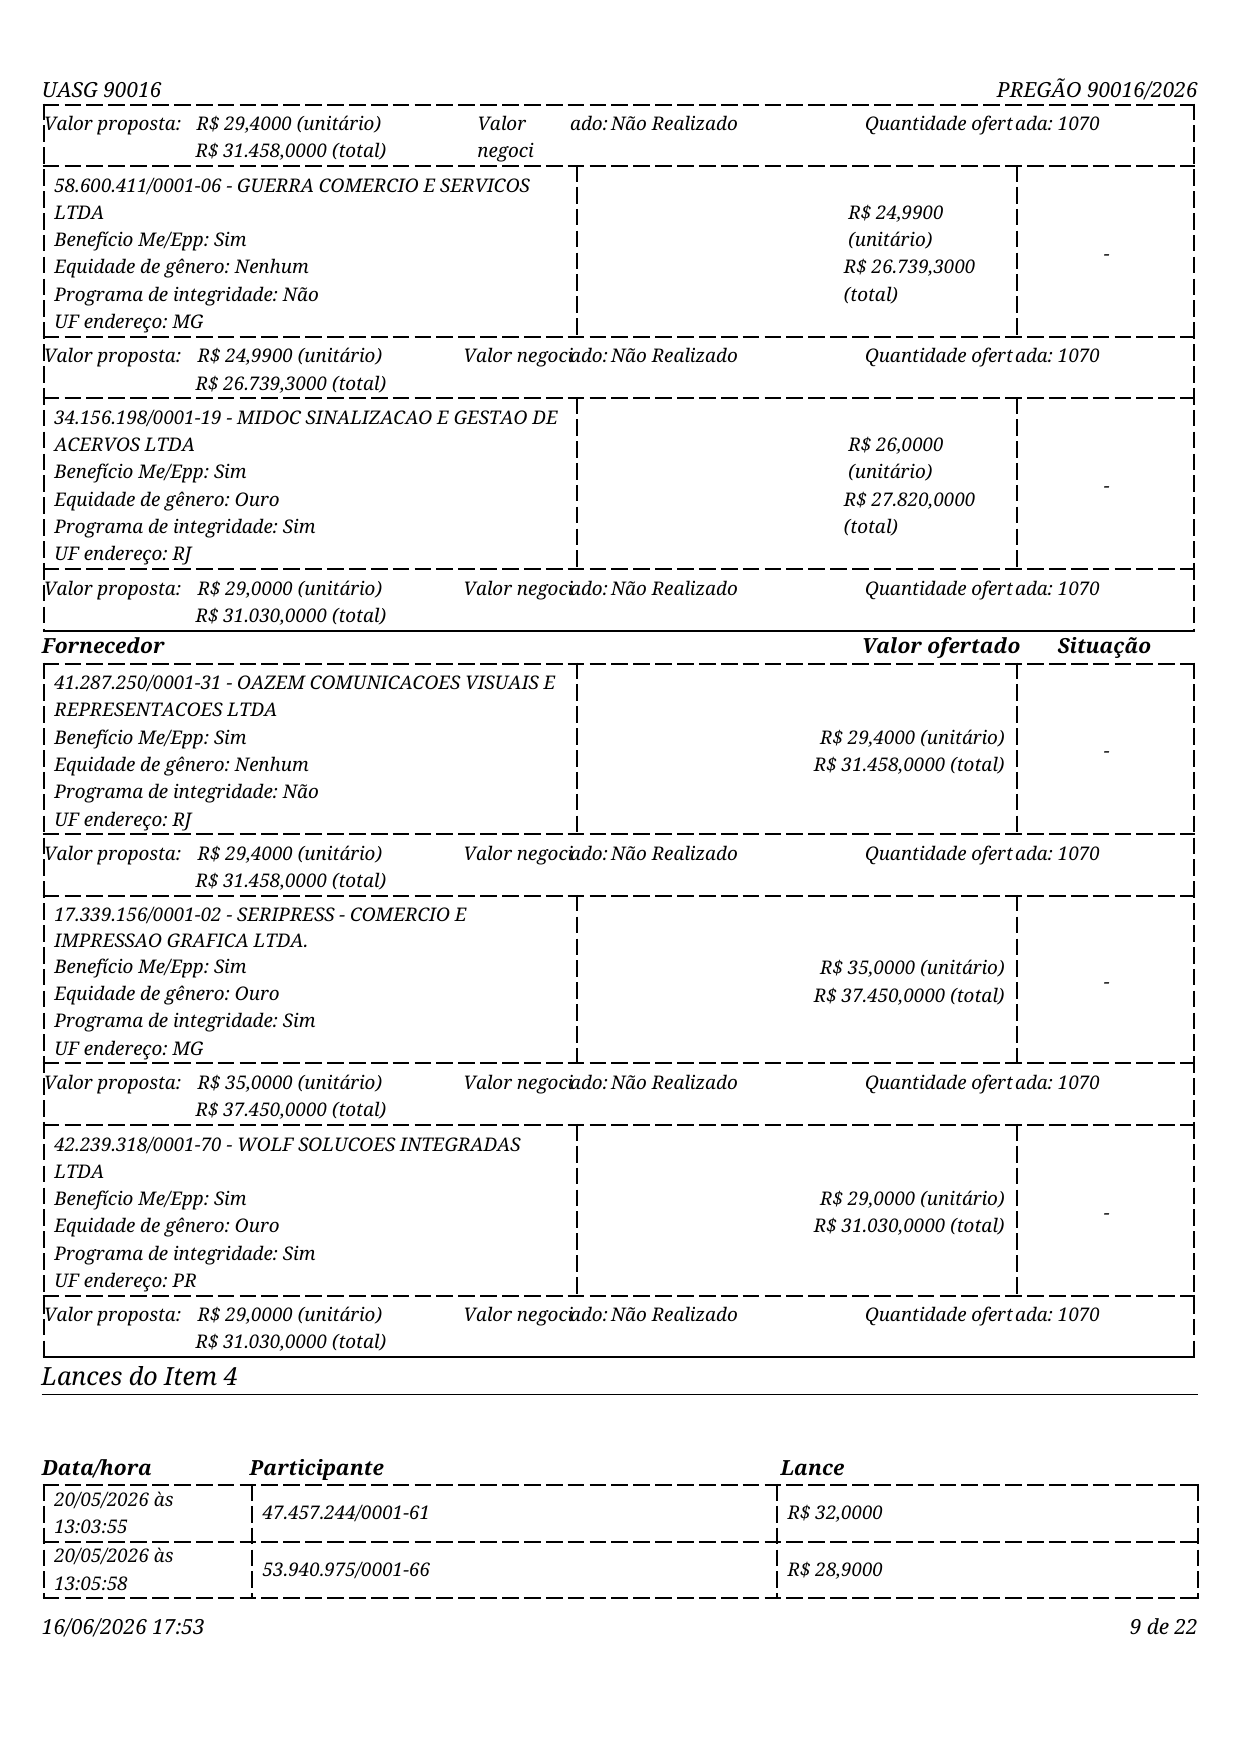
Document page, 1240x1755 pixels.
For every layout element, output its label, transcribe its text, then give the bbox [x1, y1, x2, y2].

table_cell R$ 29,0000 (unitário) R$ 31.030,0000 (total) [788, 1124, 1017, 1294]
table_cell ada: 1070 [1017, 833, 1194, 895]
table_cell 17.339.156/0001-02 - SERIPRESS - COMERCIO E IMPRESSAO GRAFICA LTDA. Benefício Me/Epp: Sim Equidade de gênero: Ouro Programa de integridade: Sim UF endereço: MG [44, 895, 577, 1062]
table_cell 53.940.975/0001-66 [252, 1541, 777, 1597]
table_cell ada: 1070 [1017, 336, 1194, 397]
table_cell Valor proposta: R$ 29,4000 (unitário) Valor negoci R$ 31.458,0000 (total) [44, 833, 577, 895]
table_cell ada: 1070 [1017, 568, 1194, 629]
table_cell Quantidade ofert [844, 104, 1017, 165]
table_cell 34.156.198/0001-19 - MIDOC SINALIZACAO E GESTAO DE ACERVOS LTDA Benefício Me/Epp: Sim Equidade de gênero: Ouro Programa de integridade: Sim UF endereço: RJ [44, 397, 577, 568]
table_cell [577, 397, 844, 568]
table_cell - [1017, 165, 1194, 336]
table_cell Valor proposta: R$ 24,9900 (unitário) Valor negoci R$ 26.739,3000 (total) [44, 336, 577, 397]
table_header 41.287.250/0001-31 - OAZEM COMUNICACOES VISUAIS E REPRESENTACOES LTDA Benefício Me/Epp: Sim Equidade de gênero: Nenhum Programa de integridade: Não UF endereço: RJ [44, 663, 577, 833]
table_header R$ 32,0000 [777, 1484, 1198, 1541]
table_cell Quantidade ofert [788, 1062, 1017, 1124]
table_header 20/05/2026 às 13:03:55 [44, 1484, 252, 1541]
table_cell R$ 28,9000 [777, 1541, 1198, 1597]
table_cell [577, 165, 844, 336]
table_cell ado: Não Realizado [577, 833, 787, 895]
table_cell ada: 1070 [1017, 104, 1194, 165]
table_cell - [1017, 1124, 1194, 1294]
table_cell Valor negoci [477, 104, 577, 165]
text Data/hora Participante Lance [42, 1453, 1200, 1482]
table_cell ado: Não Realizado [577, 568, 844, 629]
table_cell Quantidade ofert [788, 833, 1017, 895]
table_cell Valor proposta: R$ 29,0000 (unitário) Valor negoci R$ 31.030,0000 (total) [44, 1295, 577, 1356]
table_cell ado: Não Realizado [577, 104, 844, 165]
table_cell [577, 1124, 787, 1294]
table_cell 58.600.411/0001-06 - GUERRA COMERCIO E SERVICOS LTDA Benefício Me/Epp: Sim Equidade de gênero: Nenhum Programa de integridade: Não UF endereço: MG [44, 165, 577, 336]
table_header - [1017, 663, 1194, 833]
table_cell 42.239.318/0001-70 - WOLF SOLUCOES INTEGRADAS LTDA Benefício Me/Epp: Sim Equidade de gênero: Ouro Programa de integridade: Sim UF endereço: PR [44, 1124, 577, 1294]
table_cell Valor proposta: R$ 35,0000 (unitário) Valor negoci R$ 37.450,0000 (total) [44, 1062, 577, 1124]
table_cell Quantidade ofert [844, 568, 1017, 629]
table_cell Valor proposta: R$ 29,0000 (unitário) Valor negoci R$ 31.030,0000 (total) [44, 568, 577, 629]
table_header [577, 663, 787, 833]
table_header 47.457.244/0001-61 [252, 1484, 777, 1541]
table_cell Valor proposta: R$ 29,4000 (unitário) R$ 31.458,0000 (total) [44, 104, 477, 165]
table_cell ada: 1070 [1017, 1295, 1194, 1356]
table_cell ado: Não Realizado [577, 1062, 787, 1124]
table_cell R$ 35,0000 (unitário) R$ 37.450,0000 (total) [788, 895, 1017, 1062]
table_cell Quantidade ofert [844, 336, 1017, 397]
text Fornecedor Valor ofertado Situação [42, 632, 1200, 660]
table_cell Quantidade ofert [788, 1295, 1017, 1356]
table_cell R$ 26,0000 (unitário) R$ 27.820,0000 (total) [844, 397, 1017, 568]
table_cell ada: 1070 [1017, 1062, 1194, 1124]
table_cell 20/05/2026 às 13:05:58 [44, 1541, 252, 1597]
table_cell - [1017, 397, 1194, 568]
table_cell ado: Não Realizado [577, 1295, 787, 1356]
table_cell [577, 895, 787, 1062]
table_cell - [1017, 895, 1194, 1062]
subtitle Lances do Item 4 [41, 1358, 1200, 1392]
table_cell R$ 24,9900 (unitário) R$ 26.739,3000 (total) [844, 165, 1017, 336]
table_header R$ 29,4000 (unitário) R$ 31.458,0000 (total) [788, 663, 1017, 833]
table_cell ado: Não Realizado [577, 336, 844, 397]
